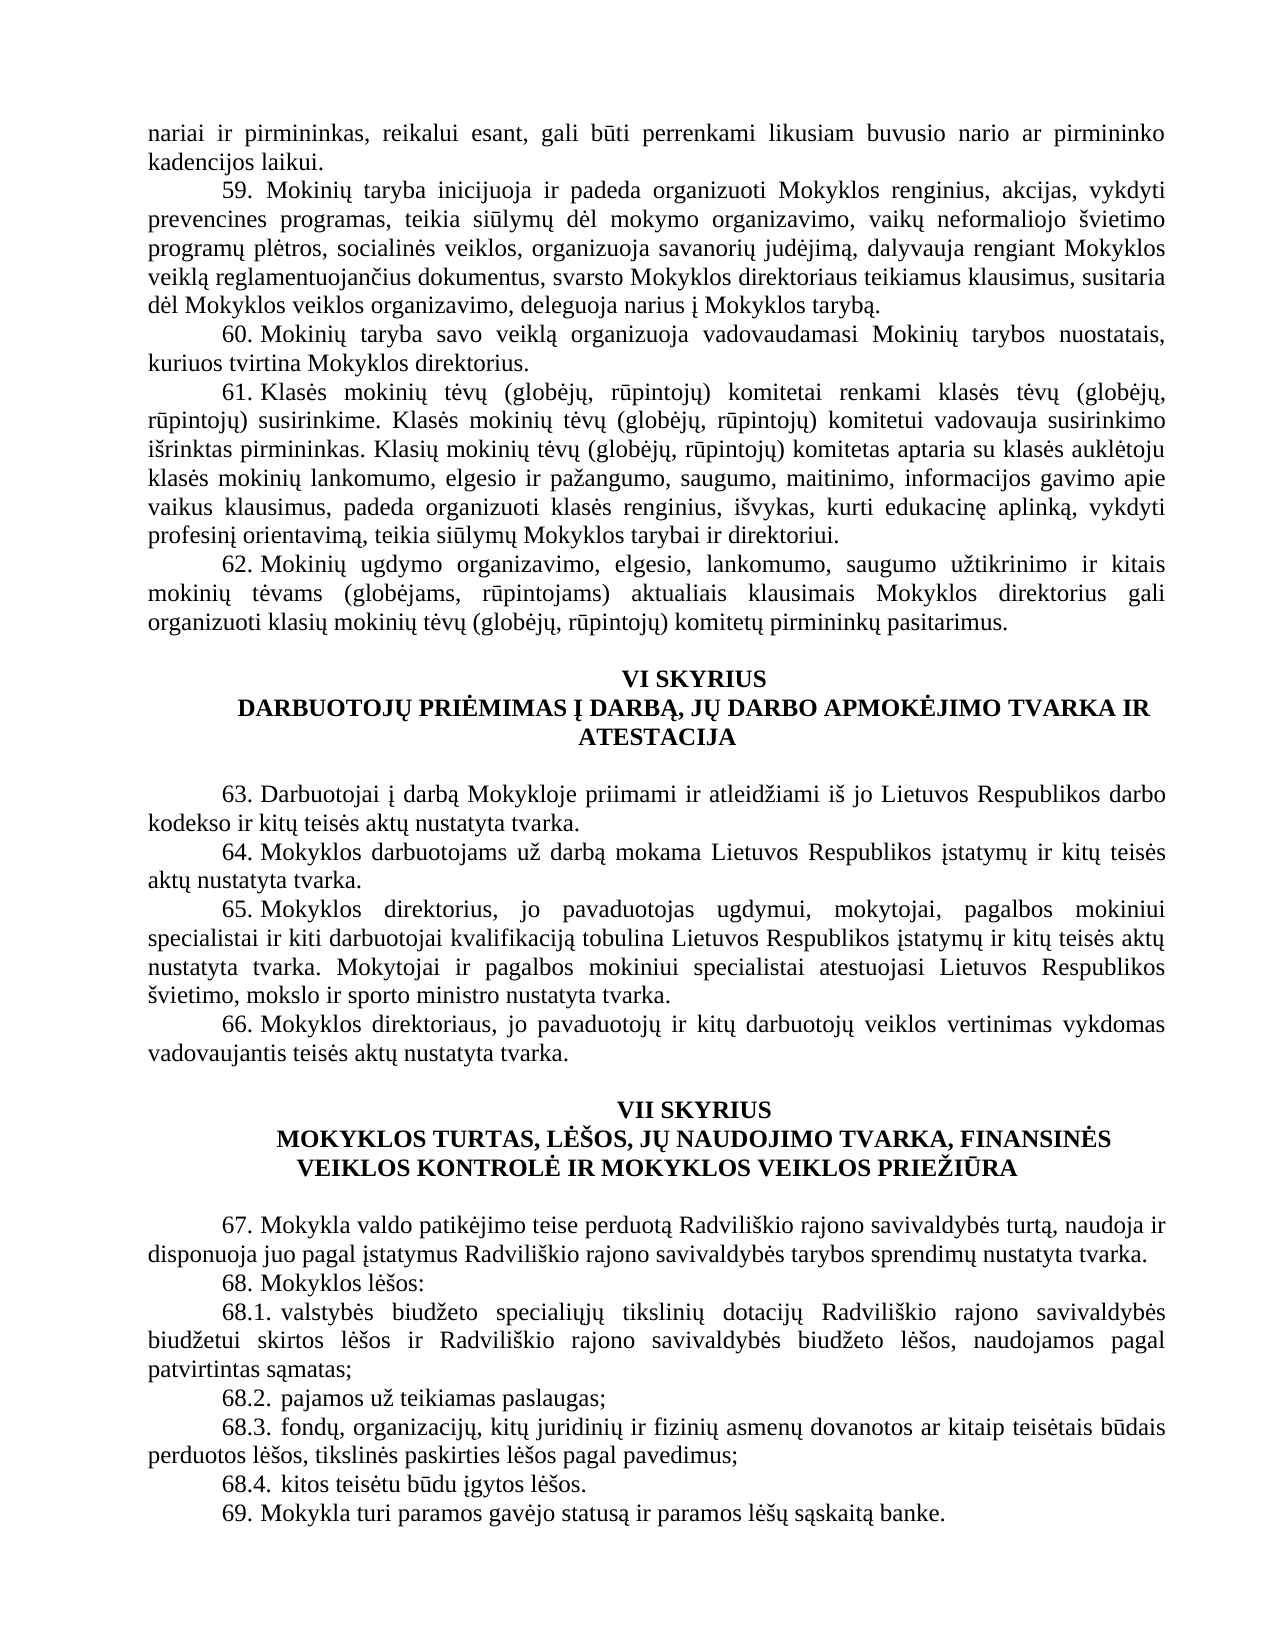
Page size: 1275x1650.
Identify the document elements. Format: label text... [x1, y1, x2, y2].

text 64. Mokyklos darbuotojams už darbą mokama Lietuvos Respublikos įstatymų ir kitų teisės aktų nustatyta tvarka. [148, 837, 1167, 894]
text VII SKYRIUS [148, 1096, 1167, 1124]
text 68.1. valstybės biudžeto specialiųjų tikslinių dotacijų Radviliškio rajono savivaldybės biudžetui skirtos lėšos ir Radviliškio rajono savivaldybės biudžeto lėšos, naudojamos pagal patvirtintas sąmatas; [148, 1297, 1167, 1383]
text 69. Mokykla turi paramos gavėjo statusą ir paramos lėšų sąskaitą banke. [148, 1498, 1167, 1527]
text MOKYKLOS TURTAS, LĖŠOS, JŲ NAUDOJIMO TVARKA, FINANSINĖS VEIKLOS KONTROLĖ IR MOKYKLOS VEIKLOS PRIEŽIŪRA [148, 1124, 1167, 1182]
text nariai ir pirmininkas, reikalui esant, gali būti perrenkami likusiam buvusio nario ar pirmininko kadencijos laikui. [148, 118, 1167, 176]
text VI SKYRIUS [148, 664, 1167, 693]
text 59. Mokinių taryba inicijuoja ir padeda organizuoti Mokyklos renginius, akcijas, vykdyti prevencines programas, teikia siūlymų dėl mokymo organizavimo, vaikų neformaliojo švietimo programų plėtros, socialinės veiklos, organizuoja savanorių judėjimą, dalyvauja rengiant Mokyklos veiklą reglamentuojančius dokumentus, svarsto Mokyklos direktoriaus teikiamus klausimus, susitaria dėl Mokyklos veiklos organizavimo, deleguoja narius į Mokyklos tarybą. [148, 176, 1167, 319]
text DARBUOTOJŲ PRIĖMIMAS Į DARBĄ, JŲ DARBO APMOKĖJIMO TVARKA IR ATESTACIJA [148, 693, 1167, 751]
text 66. Mokyklos direktoriaus, jo pavaduotojų ir kitų darbuotojų veiklos vertinimas vykdomas vadovaujantis teisės aktų nustatyta tvarka. [148, 1009, 1167, 1067]
text 68.3. fondų, organizacijų, kitų juridinių ir fizinių asmenų dovanotos ar kitaip teisėtais būdais perduotos lėšos, tikslinės paskirties lėšos pagal pavedimus; [148, 1412, 1167, 1469]
text 61. Klasės mokinių tėvų (globėjų, rūpintojų) komitetai renkami klasės tėvų (globėjų, rūpintojų) susirinkime. Klasės mokinių tėvų (globėjų, rūpintojų) komitetui vadovauja susirinkimo išrinktas pirmininkas. Klasių mokinių tėvų (globėjų, rūpintojų) komitetas aptaria su klasės auklėtoju klasės mokinių lankomumo, elgesio ir pažangumo, saugumo, maitinimo, informacijos gavimo apie vaikus klausimus, padeda organizuoti klasės renginius, išvykas, kurti edukacinę aplinką, vykdyti profesinį orientavimą, teikia siūlymų Mokyklos tarybai ir direktoriui. [148, 377, 1167, 549]
text 62. Mokinių ugdymo organizavimo, elgesio, lankomumo, saugumo užtikrinimo ir kitais mokinių tėvams (globėjams, rūpintojams) aktualiais klausimais Mokyklos direktorius gali organizuoti klasių mokinių tėvų (globėjų, rūpintojų) komitetų pirmininkų pasitarimus. [148, 549, 1167, 636]
text 60. Mokinių taryba savo veiklą organizuoja vadovaudamasi Mokinių tarybos nuostatais, kuriuos tvirtina Mokyklos direktorius. [148, 319, 1167, 377]
text 68. Mokyklos lėšos: [148, 1268, 1167, 1297]
text 65. Mokyklos direktorius, jo pavaduotojas ugdymui, mokytojai, pagalbos mokiniui specialistai ir kiti darbuotojai kvalifikaciją tobulina Lietuvos Respublikos įstatymų ir kitų teisės aktų nustatyta tvarka. Mokytojai ir pagalbos mokiniui specialistai atestuojasi Lietuvos Respublikos švietimo, mokslo ir sporto ministro nustatyta tvarka. [148, 894, 1167, 1009]
text 68.2. pajamos už teikiamas paslaugas; [148, 1383, 1167, 1412]
text 67. Mokykla valdo patikėjimo teise perduotą Radviliškio rajono savivaldybės turtą, naudoja ir disponuoja juo pagal įstatymus Radviliškio rajono savivaldybės tarybos sprendimų nustatyta tvarka. [148, 1211, 1167, 1268]
text 63. Darbuotojai į darbą Mokykloje priimami ir atleidžiami iš jo Lietuvos Respublikos darbo kodekso ir kitų teisės aktų nustatyta tvarka. [148, 779, 1167, 837]
text 68.4. kitos teisėtu būdu įgytos lėšos. [148, 1469, 1167, 1498]
